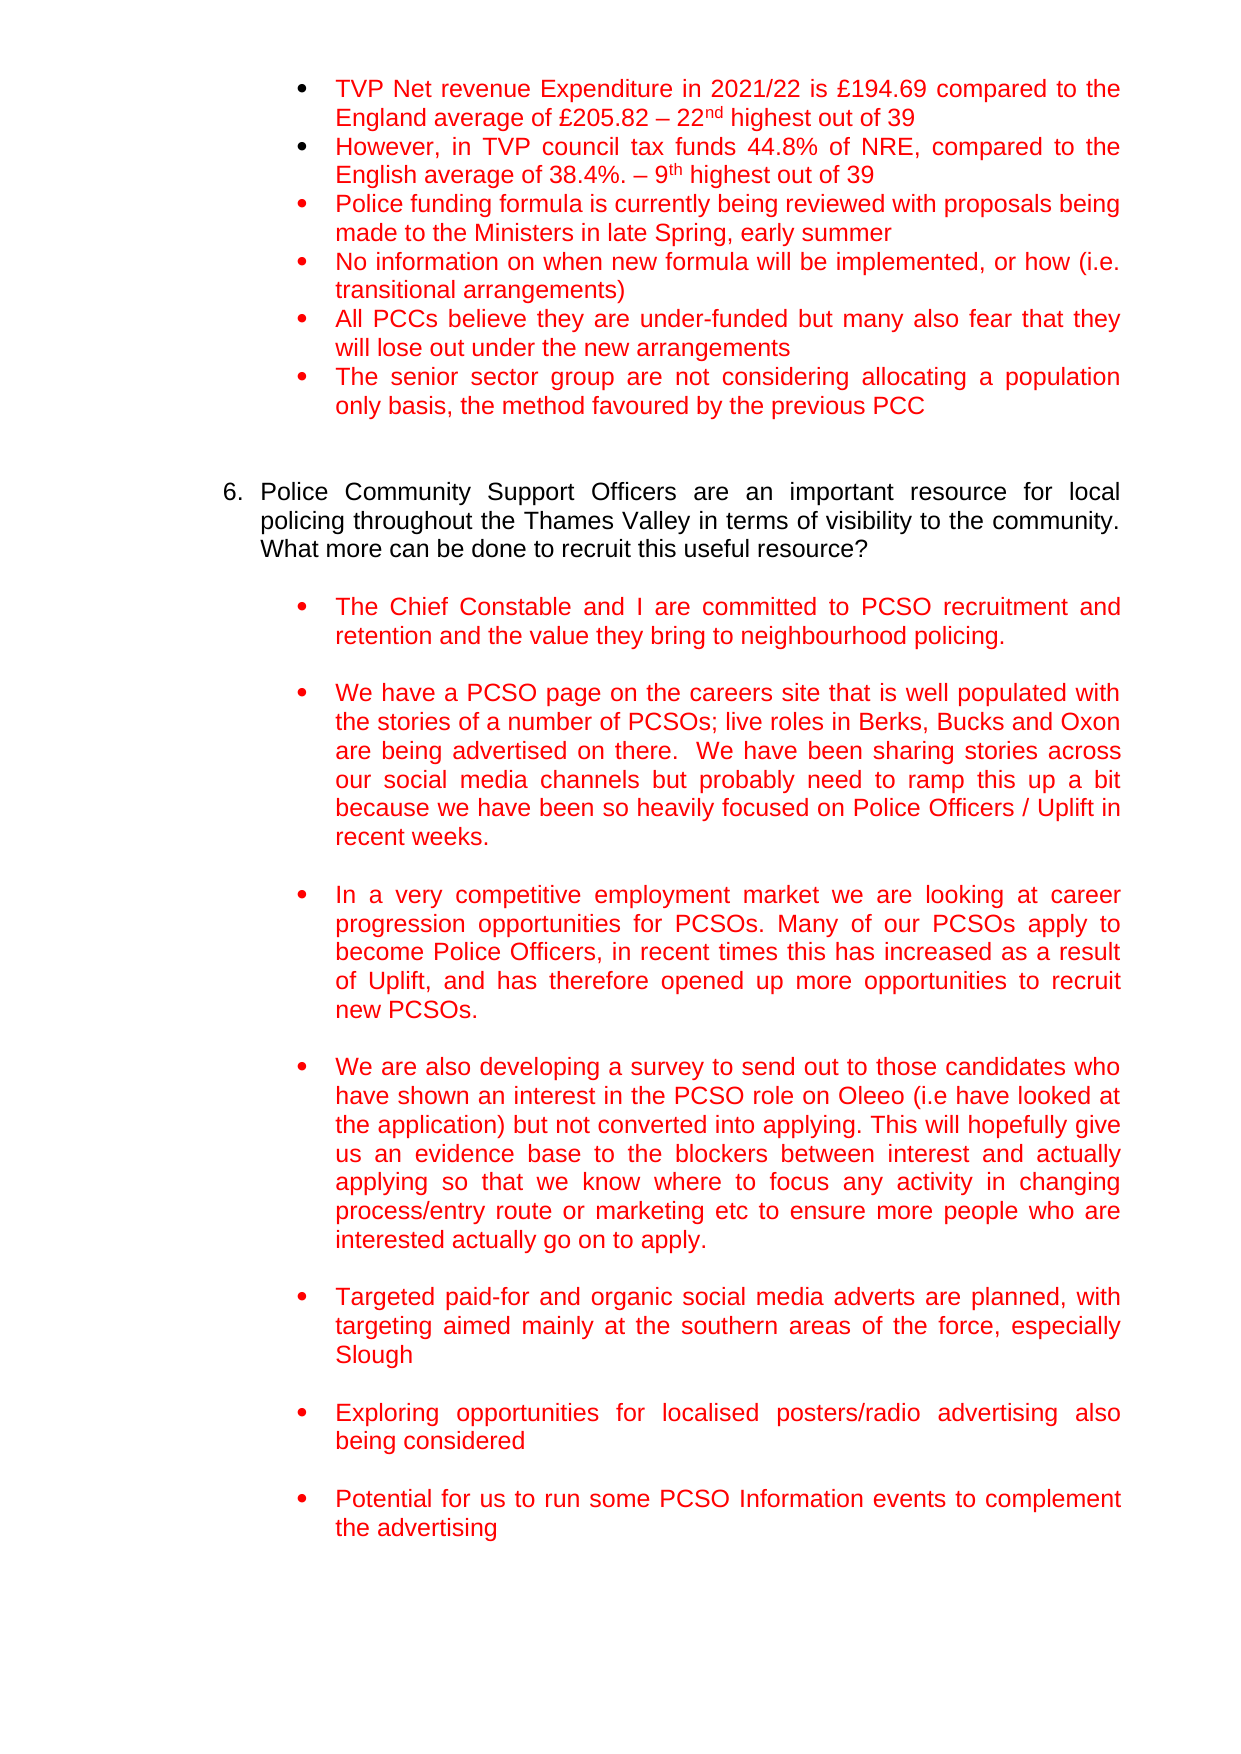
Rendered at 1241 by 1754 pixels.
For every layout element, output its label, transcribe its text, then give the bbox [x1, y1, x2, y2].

list The senior sector group are not considering allocating a population only basis, the method favoured by the previous PCC [298, 362, 1122, 419]
list We have a PCSO page on the careers site that is well populated with the stories of a number of PCSOs; live roles in Berks, Bucks and Oxon are being advertised on there. We have been sharing stories across our social media channels but probably need to ramp this up a bit because we have been so heavily focused on Police Officers / Uplift in recent weeks. [298, 678, 1122, 851]
list Police Community Support Officers are an important resource for local policing throughout the Thames Valley in terms of visibility to the community. What more can be done to recruit this useful resource? [223, 477, 1122, 563]
list Potential for us to run some PCSO Information events to complement the advertising [298, 1484, 1122, 1541]
list We are also developing a survey to send out to those candidates who have shown an interest in the PCSO role on Oleeo (i.e have looked at the application) but not converted into applying. This will hopefully give us an evidence base to the blockers between interest and actually applying so that we know where to focus any activity in changing process/entry route or marketing etc to ensure more people who are interested actually go on to apply. [298, 1052, 1122, 1254]
list Police funding formula is currently being reviewed with proposals being made to the Ministers in late Spring, early summer [298, 189, 1122, 247]
list Exploring opportunities for localised posters/radio advertising also being considered [298, 1397, 1122, 1455]
list No information on when new formula will be implemented, or how (i.e. transitional arrangements) [298, 247, 1122, 304]
list In a very competitive employment market we are looking at career progression opportunities for PCSOs. Many of our PCSOs apply to become Police Officers, in recent times this has increased as a result of Uplift, and has therefore opened up more opportunities to recruit new PCSOs. [298, 880, 1122, 1023]
list TVP Net revenue Expenditure in 2021/22 is £194.69 compared to the England average of £205.82 – 22nd highest out of 39 [298, 74, 1122, 131]
list All PCCs believe they are under-funded but many also fear that they will lose out under the new arrangements [298, 304, 1122, 362]
list Targeted paid-for and organic social media adverts are planned, with targeting aimed mainly at the southern areas of the force, especially Slough [298, 1282, 1122, 1369]
list However, in TVP council tax funds 44.8% of NRE, compared to the English average of 38.4%. – 9th highest out of 39 [298, 131, 1122, 189]
list The Chief Constable and I are committed to PCSO recruitment and retention and the value they bring to neighbourhood policing. [298, 592, 1122, 649]
